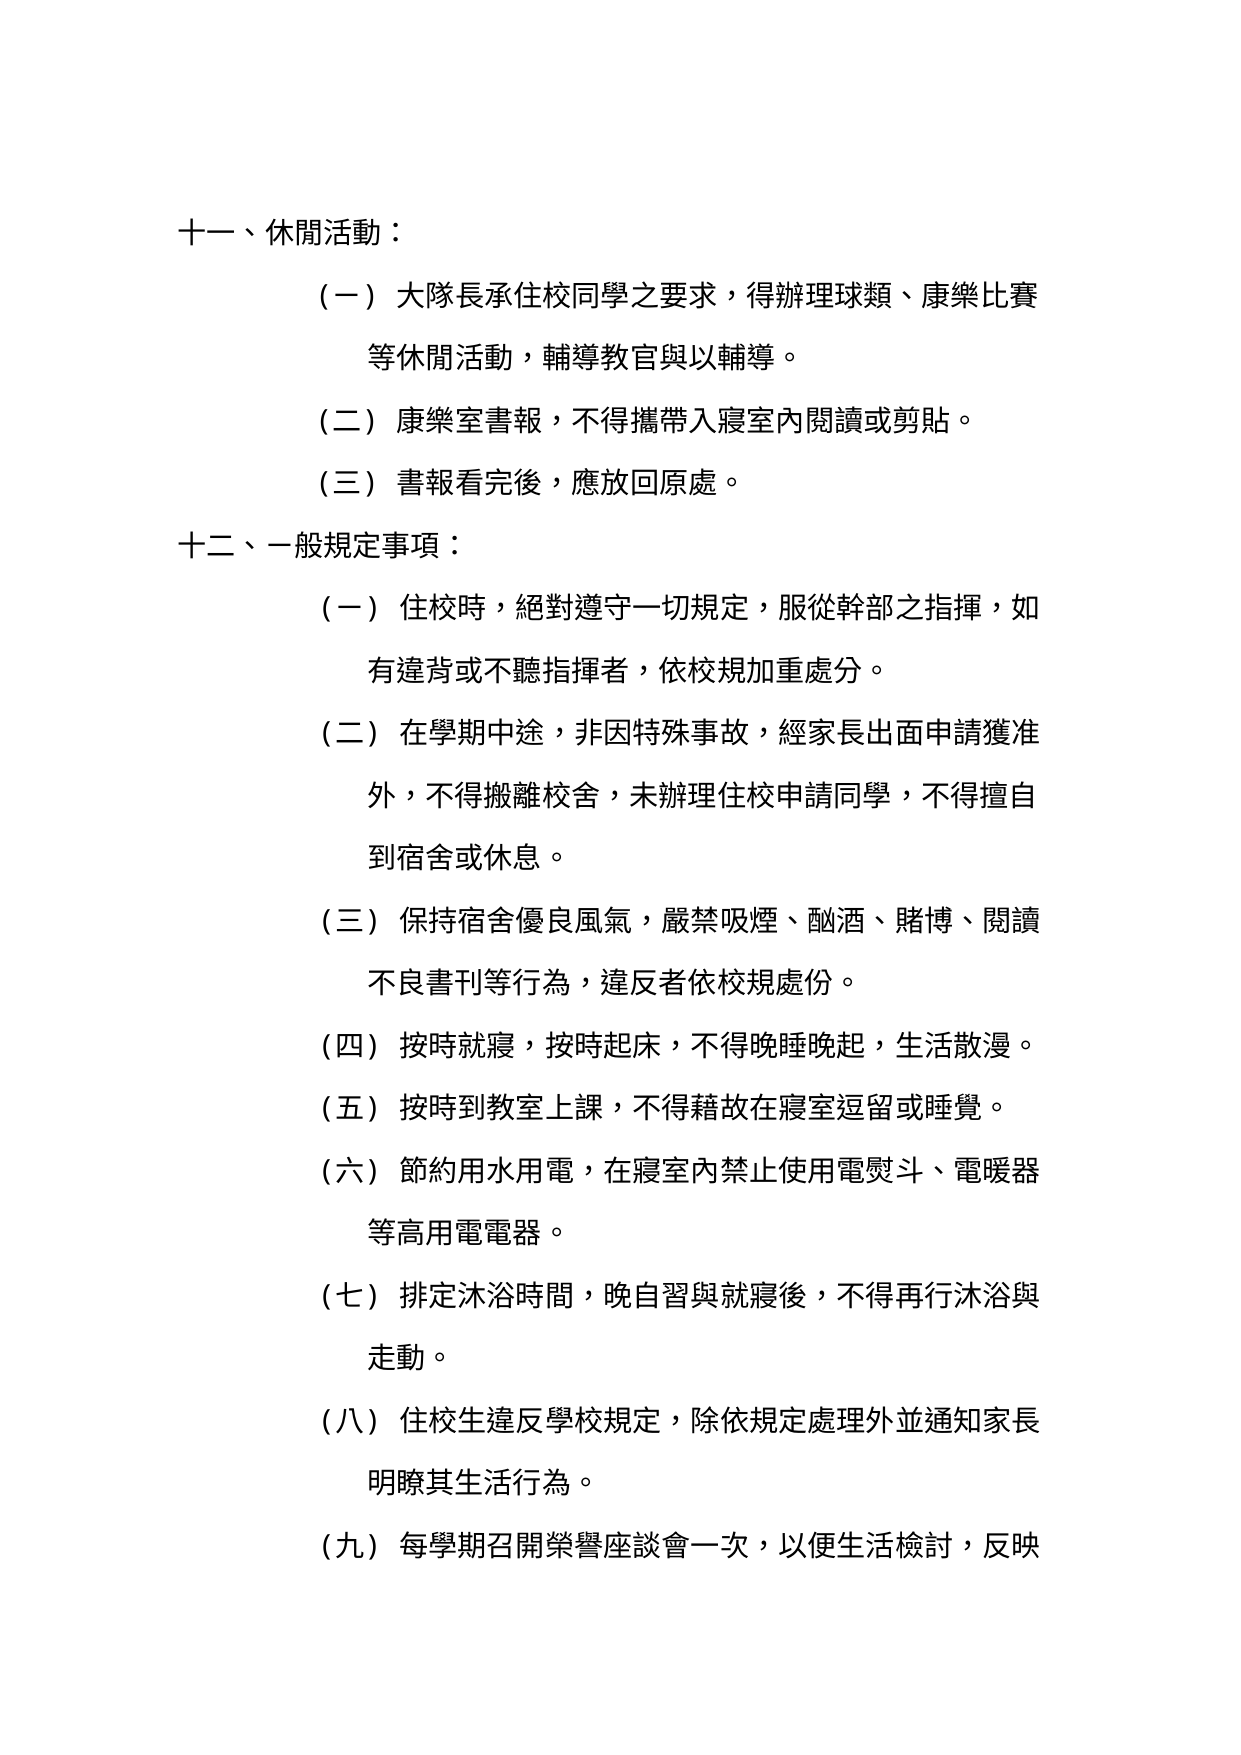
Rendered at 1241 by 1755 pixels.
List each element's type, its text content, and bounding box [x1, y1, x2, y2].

text (八) 住校生違反學校規定，除依規定處理外並通知家長明瞭其生活行為。 [177, 1377, 1063, 1502]
text (三) 書報看完後，應放回原處。 [227, 439, 1063, 502]
text (五) 按時到教室上課，不得藉故在寢室逗留或睡覺。 [177, 1064, 1063, 1127]
text (七) 排定沐浴時間，晚自習與就寢後，不得再行沐浴與走動。 [177, 1252, 1063, 1377]
text 十二、ㄧ般規定事項： [177, 502, 1063, 564]
text (三) 保持宿舍優良風氣，嚴禁吸煙、酗酒、賭博、閱讀不良書刊等行為，違反者依校規處份。 [177, 877, 1063, 1002]
text (二) 康樂室書報，不得攜帶入寢室內閱讀或剪貼。 [227, 377, 1063, 439]
text (六) 節約用水用電，在寢室內禁止使用電熨斗、電暖器等高用電電器。 [177, 1127, 1063, 1252]
text (四) 按時就寢，按時起床，不得晚睡晚起，生活散漫。 [177, 1002, 1063, 1064]
text 十一、休閒活動： [177, 189, 1063, 252]
text (九) 每學期召開榮譽座談會一次，以便生活檢討，反映 [177, 1502, 1063, 1564]
text (ㄧ) 大隊長承住校同學之要求，得辦理球類、康樂比賽等休閒活動，輔導教官與以輔導。 [227, 252, 1063, 377]
text (二) 在學期中途，非因特殊事故，經家長出面申請獲准外，不得搬離校舍，未辦理住校申請同學，不得擅自到宿舍或休息。 [177, 689, 1063, 877]
text (ㄧ) 住校時，絕對遵守一切規定，服從幹部之指揮，如有違背或不聽指揮者，依校規加重處分。 [177, 564, 1063, 689]
